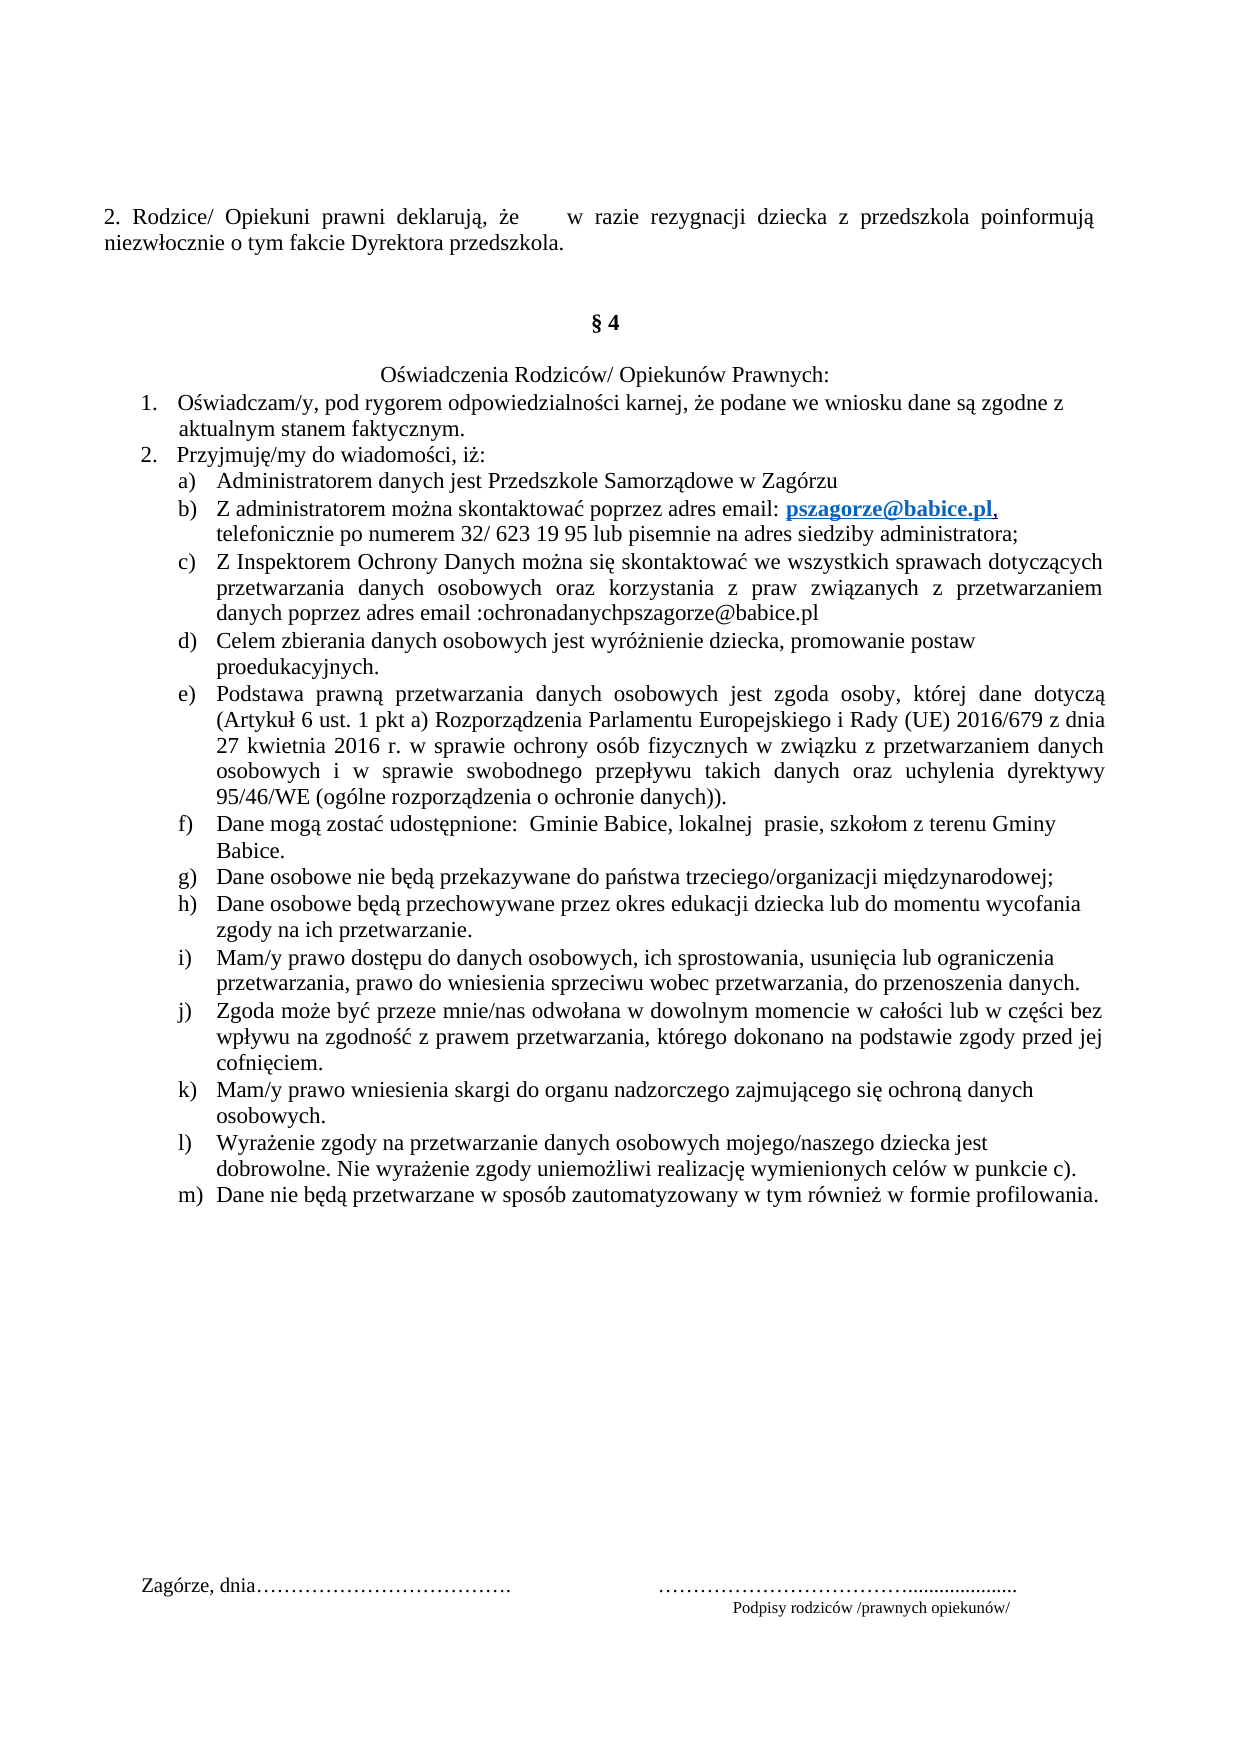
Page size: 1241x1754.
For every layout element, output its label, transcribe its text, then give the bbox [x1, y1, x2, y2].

list Dane osobowe nie będą przekazywane do państwa trzeciego/organizacji międzynarodowej; [178, 863, 1106, 889]
list Wyrażenie zgody na przetwarzanie danych osobowych mojego/naszego dziecka jest dobrowolne. Nie wyrażenie zgody uniemożliwi realizację wymienionych celów w punkcie c). [178, 1129, 1106, 1181]
text Podpisy rodziców /prawnych opiekunów/ [733, 1597, 1106, 1617]
list Z Inspektorem Ochrony Danych można się skontaktować we wszystkich sprawach dotyczących przetwarzania danych osobowych oraz korzystania z praw związanych z przetwarzaniem danych poprzez adres email :ochronadanychpszagorze@babice.pl [178, 548, 1104, 626]
text niezwłocznie o tym fakcie Dyrektora przedszkola. [104, 229, 1106, 255]
text Oświadczenia Rodziców/ Opiekunów Prawnych: [103, 361, 1107, 388]
text § 4 [103, 309, 1107, 335]
text 2. Rodzice/ Opiekuni prawni deklarują, że w razie rezygnacji dziecka z przedszkola poinformują [103, 203, 1106, 229]
list Dane osobowe będą przechowywane przez okres edukacji dziecka lub do momentu wycofania zgody na ich przetwarzanie. [178, 891, 1104, 942]
list Dane nie będą przetwarzane w sposób zautomatyzowany w tym również w formie profilowania. [178, 1181, 1106, 1208]
text Babice. [216, 837, 1106, 863]
list Oświadczam/y, pod rygorem odpowiedzialności karnej, że podane we wniosku dane są zgodne z aktualnym stanem faktycznym. [140, 389, 1104, 441]
list Przyjmuję/my do wiadomości, iż: [140, 441, 1106, 467]
list Administratorem danych jest Przedszkole Samorządowe w Zagórzu [178, 467, 1106, 494]
list Z administratorem można skontaktować poprzez adres email: pszagorze@babice.pl, telefonicznie po numerem 32/ 623 19 95 lub pisemnie na adres siedziby administratora; [178, 495, 1106, 547]
list Celem zbierania danych osobowych jest wyróżnienie dziecka, promowanie postaw proedukacyjnych. [178, 627, 1106, 679]
list Mam/y prawo wniesienia skargi do organu nadzorczego zajmującego się ochroną danych osobowych. [178, 1076, 1106, 1128]
text Zagórze, dnia………………………………. ………………………………..................... [141, 1573, 1106, 1597]
list Podstawa prawną przetwarzania danych osobowych jest zgoda osoby, której dane dotyczą (Artykuł 6 ust. 1 pkt a) Rozporządzenia Parlamentu Europejskiego i Rady (UE) 2016/679 z dnia 27 kwietnia 2016 r. w sprawie ochrony osób fizycznych w związku z przetwarzaniem danych osobowych i w sprawie swobodnego przepływu takich danych oraz uchylenia dyrektywy 95/46/WE (ogólne rozporządzenia o ochronie danych)). [178, 680, 1106, 810]
list Mam/y prawo dostępu do danych osobowych, ich sprostowania, usunięcia lub ograniczenia przetwarzania, prawo do wniesienia sprzeciwu wobec przetwarzania, do przenoszenia danych. [178, 944, 1106, 996]
list Dane mogą zostać udostępnione: Gminie Babice, lokalnej prasie, szkołom z terenu Gminy [178, 810, 1106, 837]
list Zgoda może być przeze mnie/nas odwołana w dowolnym momencie w całości lub w części bez wpływu na zgodność z prawem przetwarzania, którego dokonano na podstawie zgody przed jej cofnięciem. [178, 997, 1104, 1075]
